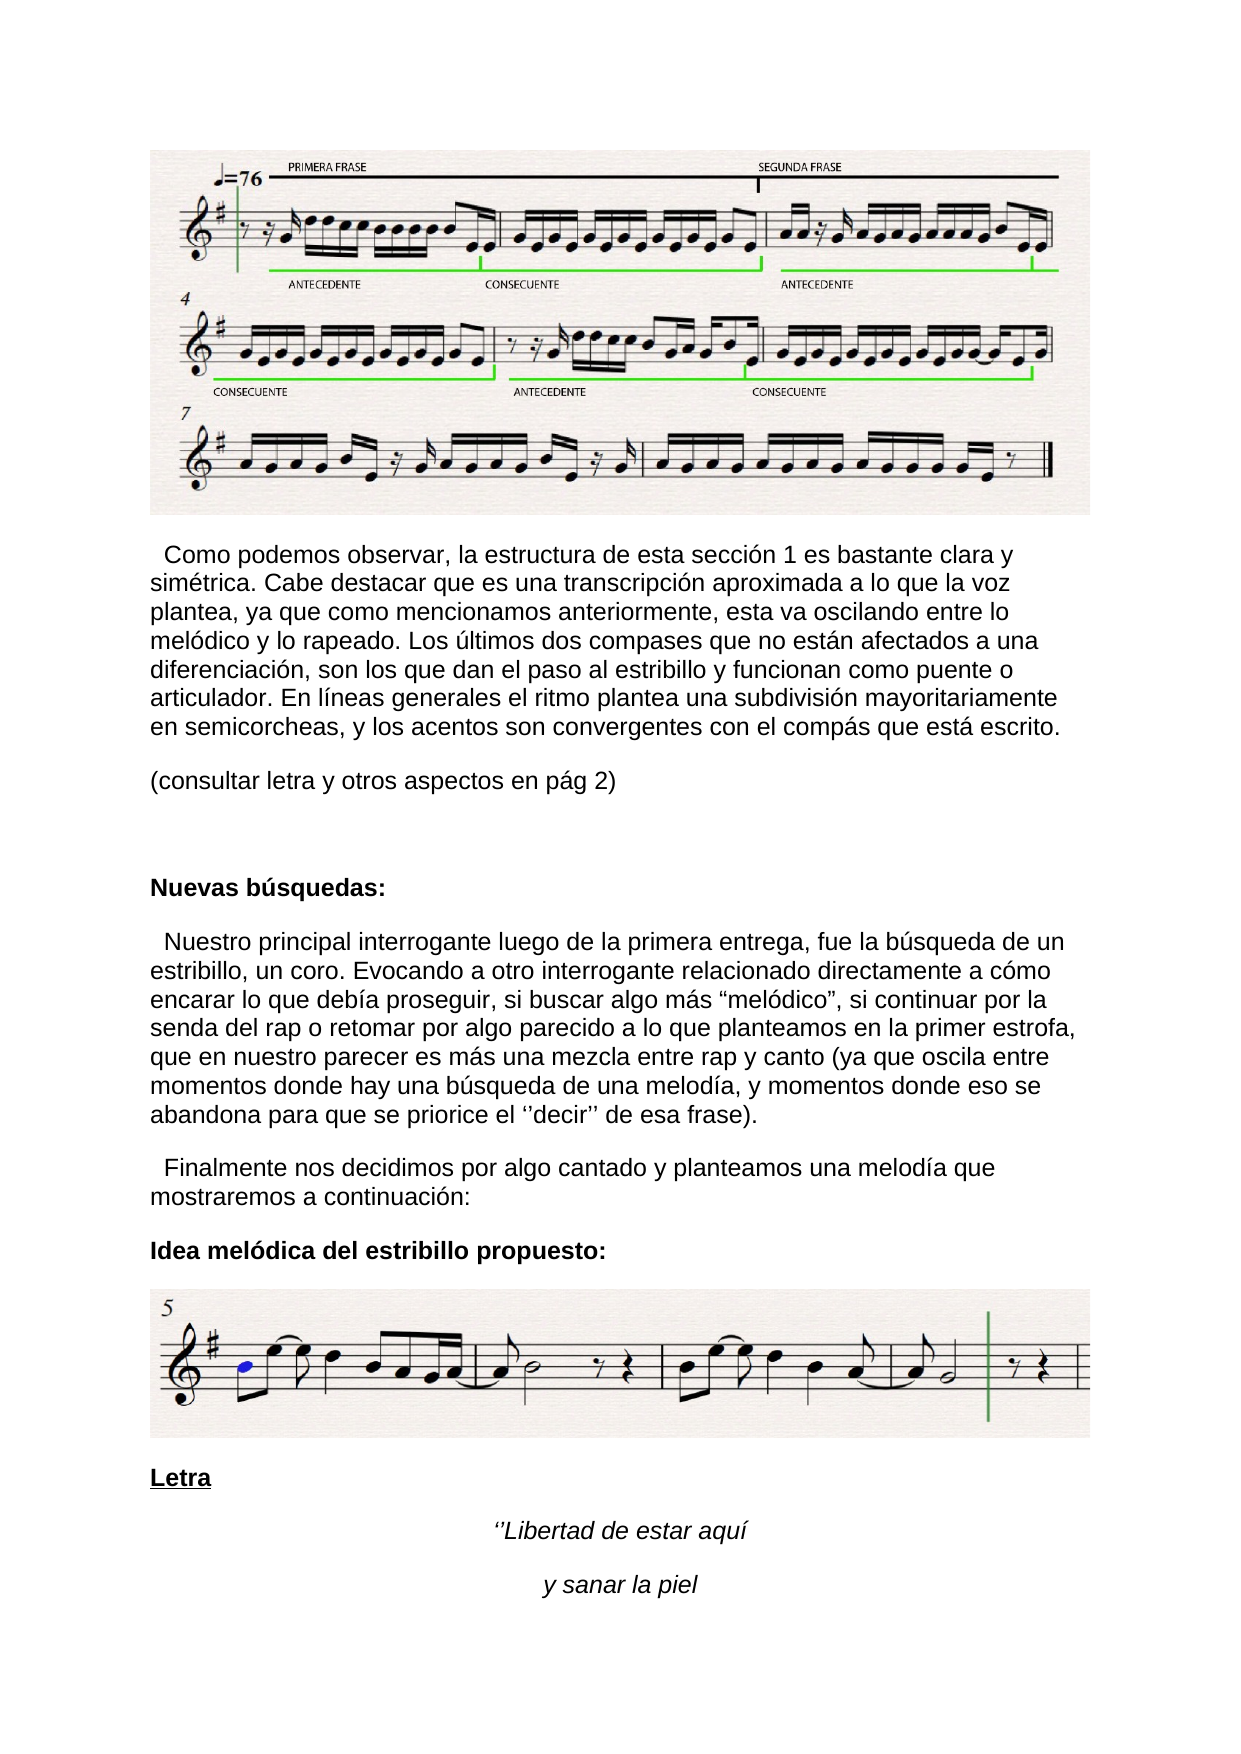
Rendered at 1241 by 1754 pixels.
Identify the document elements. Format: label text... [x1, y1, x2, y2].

text Como podemos observar, la estructura de esta sección 1 es bastante clara y simétrica. Cabe destacar que es una transcripción aproximada a lo que la voz plantea, ya que como mencionamos anteriormente, esta va oscilando entre lo melódico y lo rapeado. Los últimos dos compases que no están afectados a una diferenciación, son los que dan el paso al estribillo y funcionan como puente o articulador. En líneas generales el ritmo plantea una subdivisión mayoritariamente en semicorcheas, y los acentos son convergentes con el compás que está escrito. [150, 539, 1090, 741]
text Nuevas búsquedas: [150, 873, 1090, 902]
text Finalmente nos decidimos por algo cantado y planteamos una melodía que mostraremos a continuación: [150, 1153, 1090, 1211]
text ‘’Libertad de estar aquí [150, 1516, 1090, 1545]
text Idea melódica del estribillo propuesto: [150, 1236, 1090, 1264]
text y sanar la piel [150, 1570, 1090, 1599]
text (consultar letra y otros aspectos en pág 2) [150, 766, 1090, 794]
picture [150, 1289, 1091, 1438]
text Nuestro principal interrogante luego de la primera entrega, fue la búsqueda de un estribillo, un coro. Evocando a otro interrogante relacionado directamente a cómo encarar lo que debía proseguir, si buscar algo más “melódico”, si continuar por la senda del rap o retomar por algo parecido a lo que planteamos en la primer estrofa, que en nuestro parecer es más una mezcla entre rap y canto (ya que oscila entre momentos donde hay una búsqueda de una melodía, y momentos donde eso se abandona para que se priorice el ‘’decir’’ de esa frase). [150, 927, 1090, 1128]
picture [150, 150, 1091, 515]
text Letra [150, 1462, 1090, 1491]
